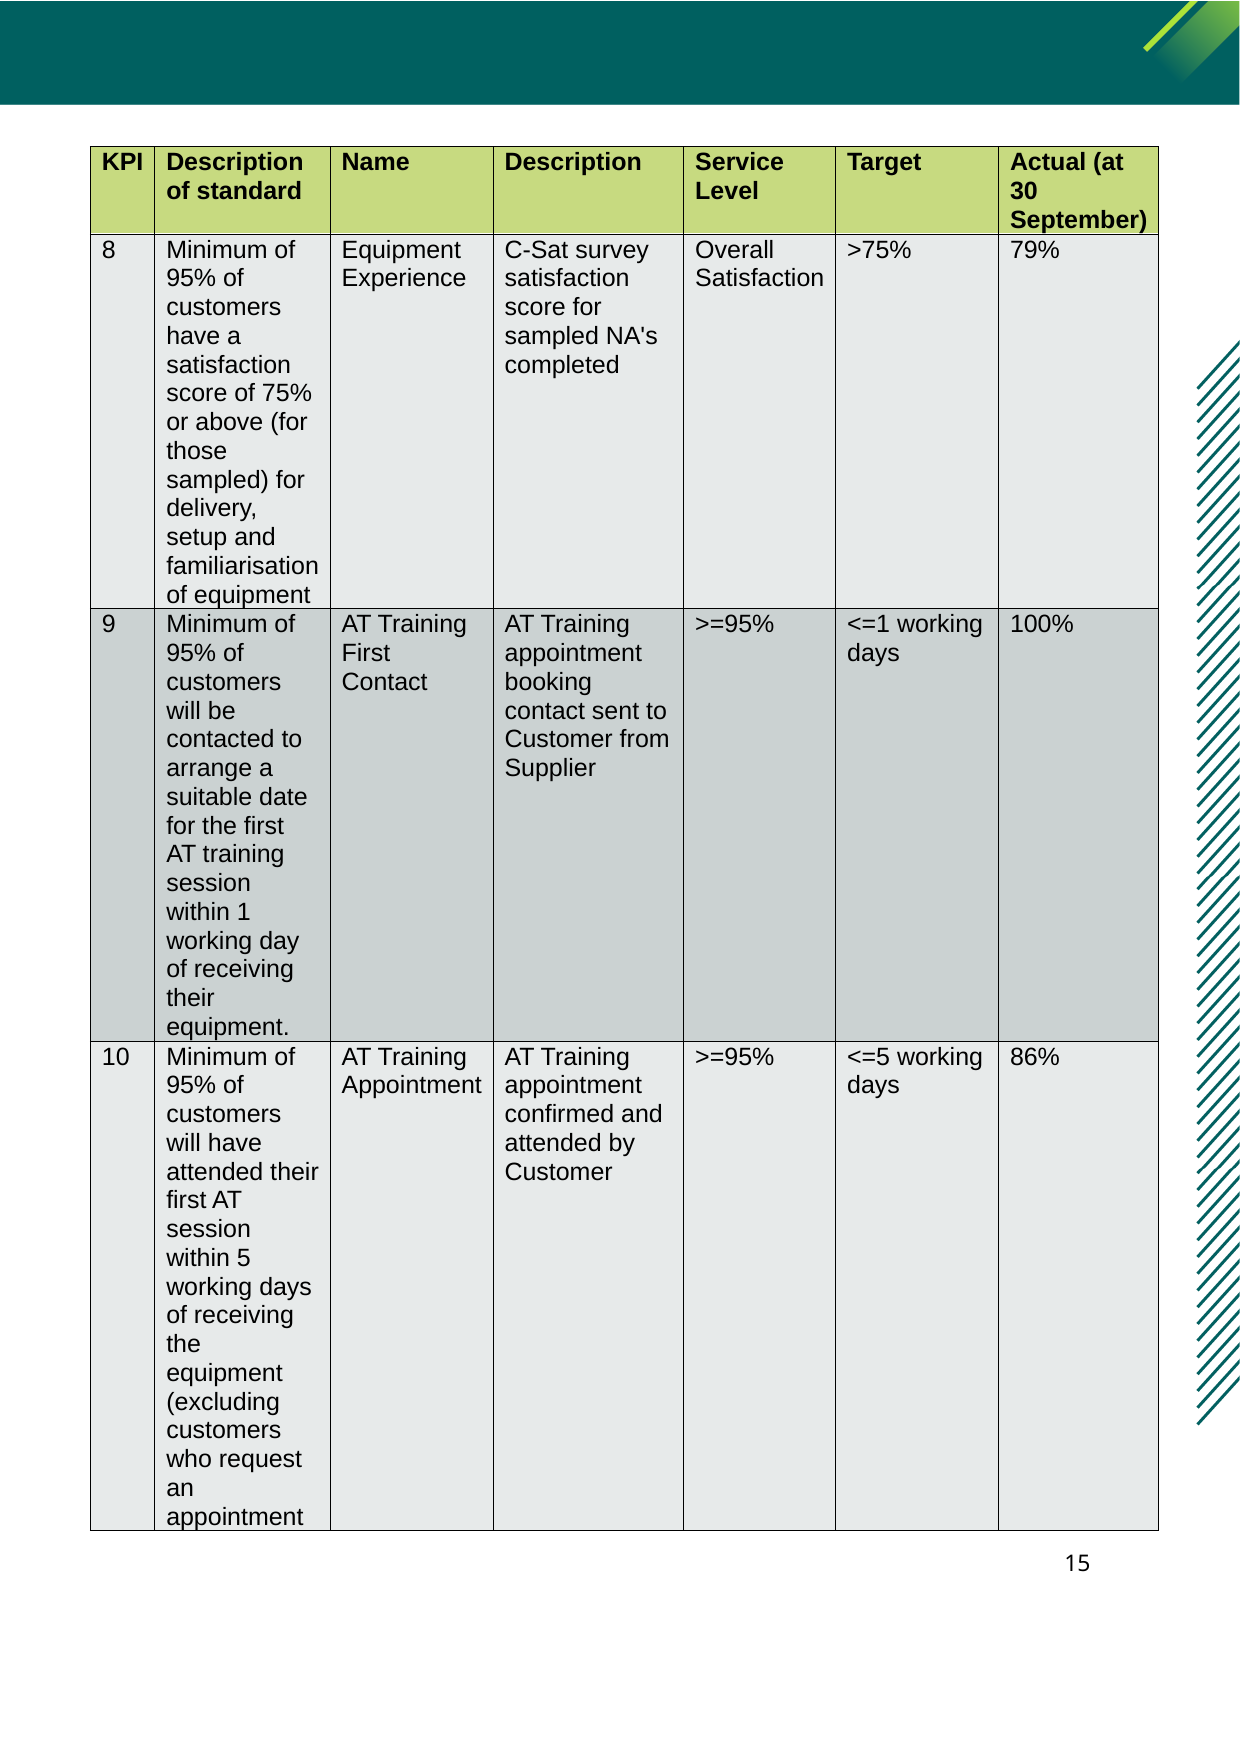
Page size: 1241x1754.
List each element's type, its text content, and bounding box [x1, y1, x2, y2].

table_cell 8 [91, 235, 154, 608]
table_cell >=95% [684, 1042, 835, 1530]
table_cell >=95% [684, 609, 835, 1041]
table_cell 86% [999, 1042, 1158, 1530]
table_cell 9 [91, 609, 154, 1041]
table_cell AT Training appointment booking contact sent to Customer from Supplier [494, 609, 683, 1041]
table_cell Overall Satisfaction [684, 235, 835, 608]
table_cell >75% [836, 235, 998, 608]
table_cell AT Training First Contact [331, 609, 493, 1041]
table_header Description [494, 147, 683, 233]
table_cell Minimum of 95% of customers have a satisfaction score of 75% or above (for those sampled) for delivery, setup and familiarisation of equipment [155, 235, 330, 608]
table_header Name [331, 147, 493, 233]
table_cell Equipment Experience [331, 235, 493, 608]
table_header Description of standard [155, 147, 330, 233]
table_cell <=5 working days [836, 1042, 998, 1530]
table_header Service Level [684, 147, 835, 233]
table_header Actual (at 30 September) [999, 147, 1158, 233]
table_cell 79% [999, 235, 1158, 608]
table_header KPI [91, 147, 154, 233]
table_header Target [836, 147, 998, 233]
table_cell C-Sat survey satisfaction score for sampled NA's completed [494, 235, 683, 608]
table_cell <=1 working days [836, 609, 998, 1041]
table_cell AT Training appointment confirmed and attended by Customer [494, 1042, 683, 1530]
table_cell Minimum of 95% of customers will have attended their first AT session within 5 working days of receiving the equipment (excluding customers who request an appointment [155, 1042, 330, 1530]
table_cell 10 [91, 1042, 154, 1530]
table_cell AT Training Appointment [331, 1042, 493, 1530]
table_cell 100% [999, 609, 1158, 1041]
table_cell Minimum of 95% of customers will be contacted to arrange a suitable date for the first AT training session within 1 working day of receiving their equipment. [155, 609, 330, 1041]
